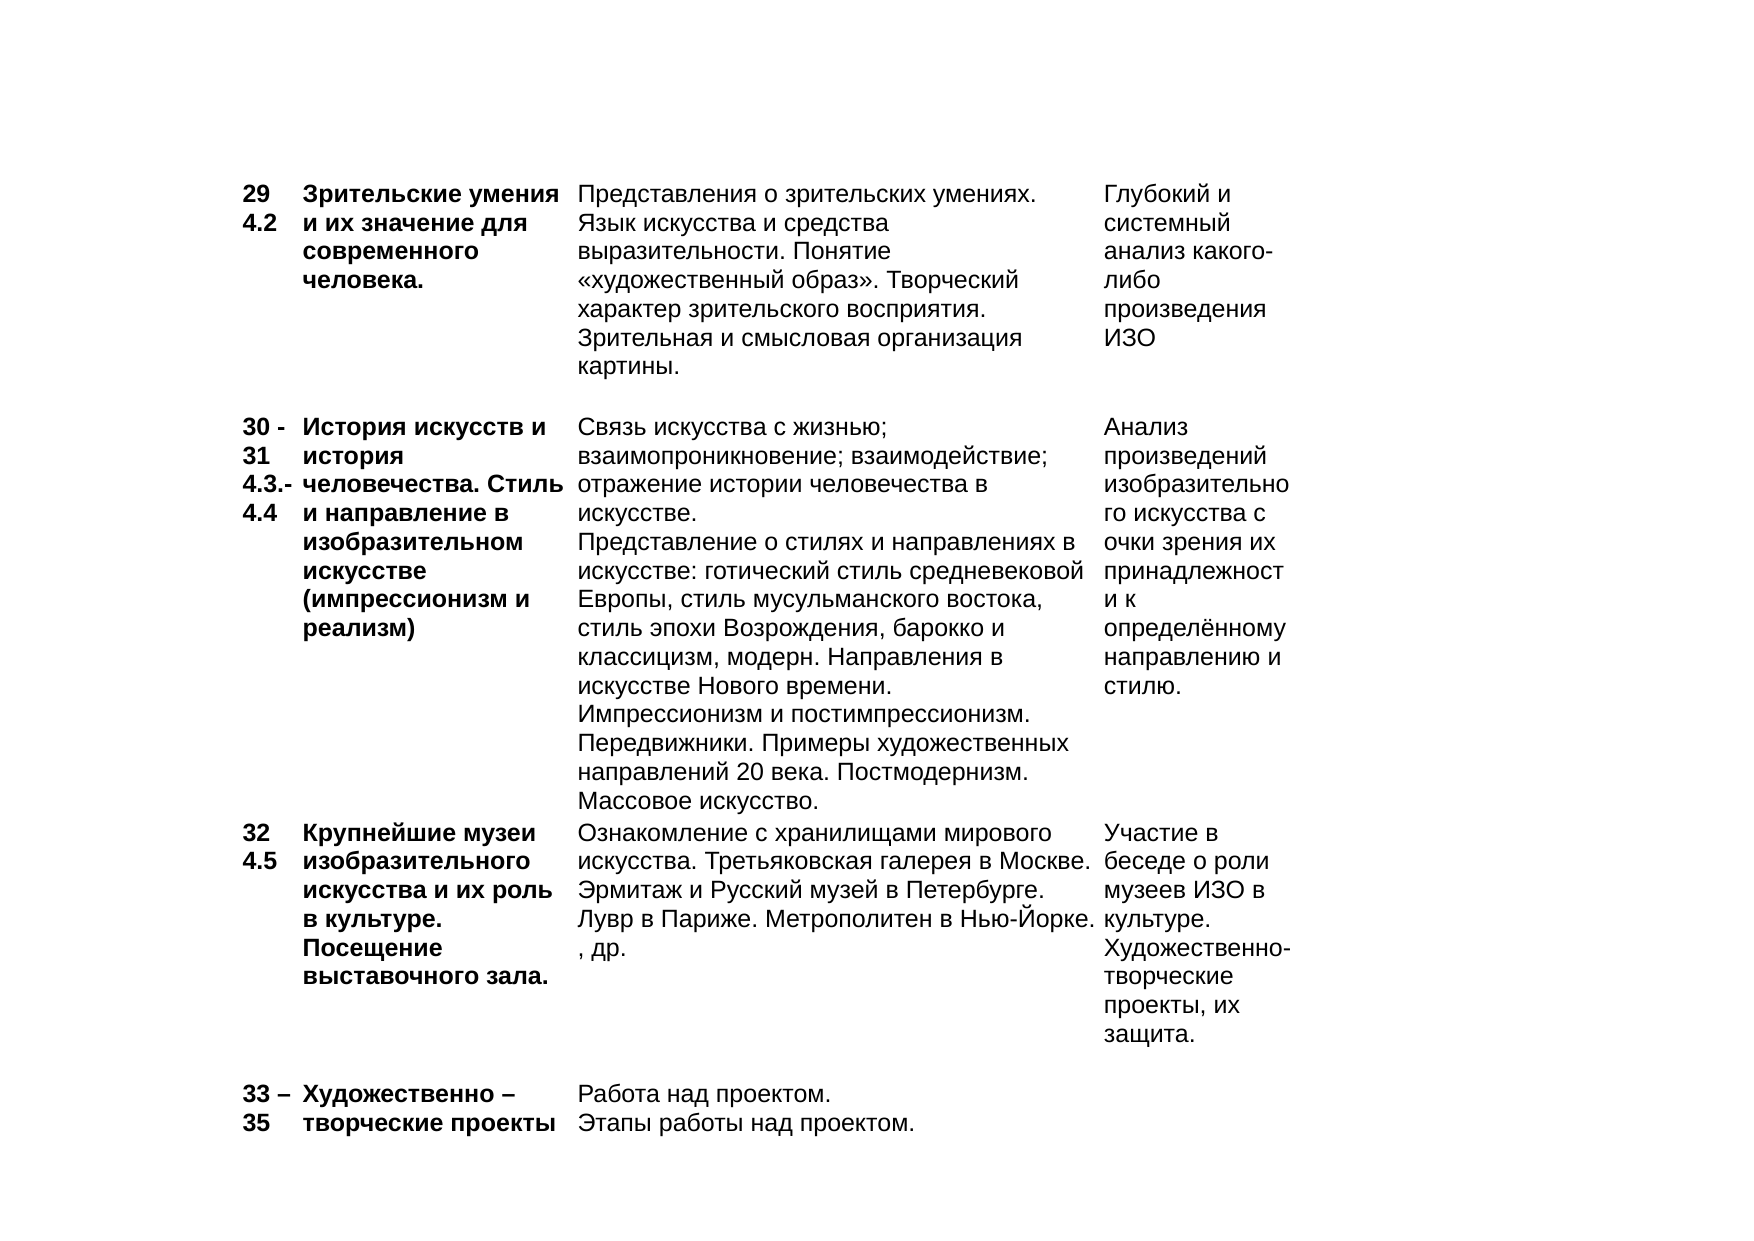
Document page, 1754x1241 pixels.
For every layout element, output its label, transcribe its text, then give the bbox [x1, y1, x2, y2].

table_cell 29 4.2 [241, 177, 301, 410]
table_cell Анализ произведений изобразительного искусства с очки зрения их принадлежности к определённому направлению и стилю. [1102, 410, 1299, 816]
table_cell [176, 1078, 241, 1138]
table_cell 30 - 31 4.3.-4.4 [241, 410, 301, 816]
table_cell [117, 410, 176, 816]
table_cell Ознакомление с хранилищами мирового искусства. Третьяковская галерея в Москве. Эрмитаж и Русский музей в Петербурге. Лувр в Париже. Метрополитен в Нью-Йорке. , др. [576, 816, 1102, 1078]
table_cell Художественно – творческие проекты [301, 1078, 576, 1138]
table_cell Участие в беседе о роли музеев ИЗО в культуре. Художественно-творческие проекты, их защита. [1102, 816, 1299, 1078]
table_cell [176, 177, 241, 410]
table_cell [117, 177, 176, 410]
table_cell Связь искусства с жизнью; взаимопроникновение; взаимодействие; отражение истории человечества в искусстве. Представление о стилях и направлениях в искусстве: готический стиль средневековой Европы, стиль мусульманского востока, стиль эпохи Возрождения, барокко и классицизм, модерн. Направления в искусстве Нового времени. Импрессионизм и постимпрессионизм. Передвижники. Примеры художественных направлений 20 века. Постмодернизм. Массовое искусство. [576, 410, 1102, 816]
table_cell [117, 1078, 176, 1138]
table_cell Работа над проектом. Этапы работы над проектом. [576, 1078, 1102, 1138]
table_cell Зрительские умения и их значение для современного человека. [301, 177, 576, 410]
table_cell [117, 816, 176, 1078]
table_cell [1102, 1078, 1299, 1138]
table_cell Крупнейшие музеи изобразительного искусства и их роль в культуре. Посещение выставочного зала. [301, 816, 576, 1078]
table_cell Глубокий и системный анализ какого-либо произведения ИЗО [1102, 177, 1299, 410]
table_cell 33 – 35 [241, 1078, 301, 1138]
table_cell [176, 816, 241, 1078]
table_cell 32 4.5 [241, 816, 301, 1078]
table_cell [176, 410, 241, 816]
table_cell Представления о зрительских умениях. Язык искусства и средства выразительности. Понятие «художественный образ». Творческий характер зрительского восприятия. Зрительная и смысловая организация картины. [576, 177, 1102, 410]
table_cell История искусств и история человечества. Стиль и направление в изобразительном искусстве (импрессионизм и реализм) [301, 410, 576, 816]
